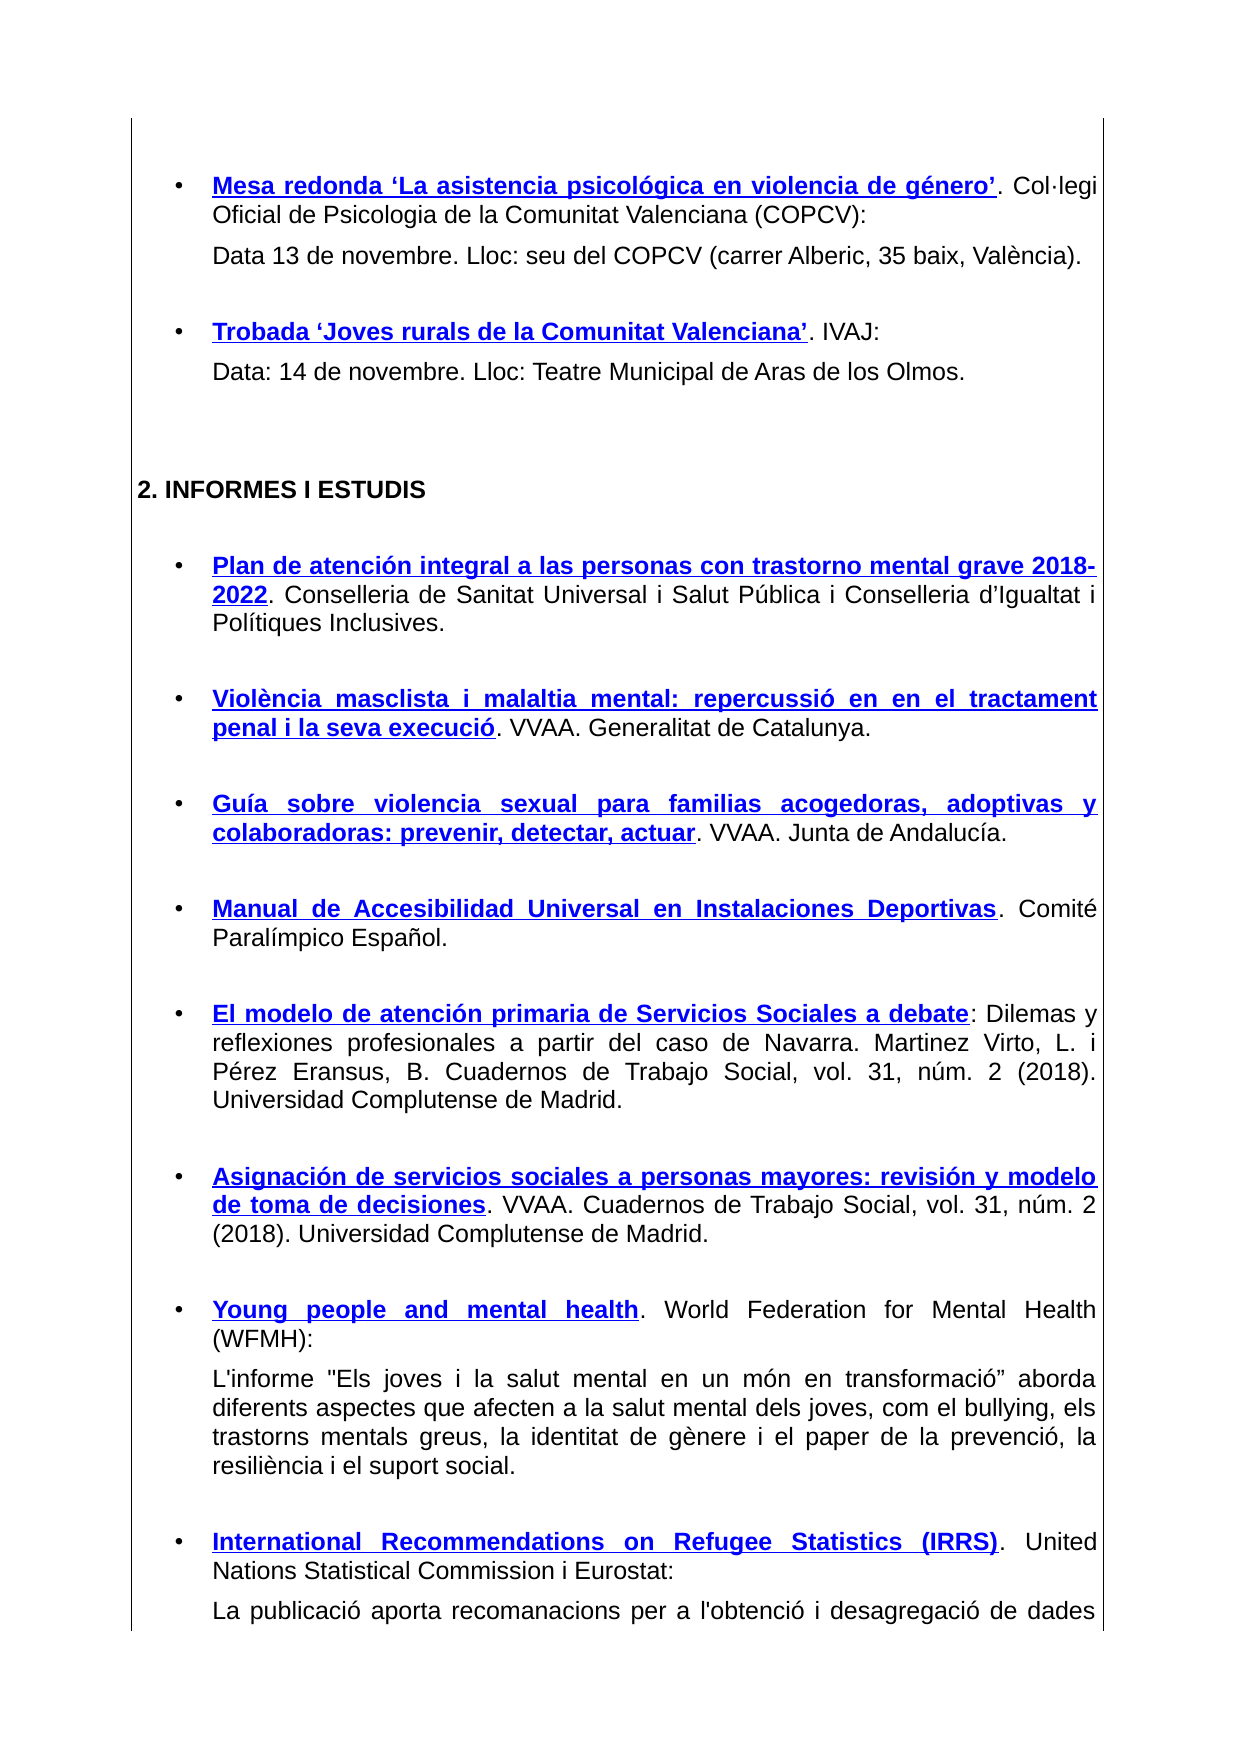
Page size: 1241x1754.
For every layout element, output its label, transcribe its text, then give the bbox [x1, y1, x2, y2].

table_cell COMPLIM TRES ANYS! El 2 de novembre de 2015 es va enviar el número 0 del Butlletí de Polítiques Inclusives. Tres anys després, amb la satisfacció d'haver consolidat el projecte, continuem esforçant-nos cada setmana per a oferir-vos informació d'interés professional i social a tot el personal de la conselleria. 1. INFORMACIÓ D'INTERÉS Diàleg amb els ciutadans: ‘Els gran reptes per a una Europa més social’. Generalitat Valenciana i Comité Europeu de les Regions: Data: 6 de novembre. Lloc: Casa dels Caragols (Castelló). Infòrum 2018 ‘Estratègia de futur jove’ (trobada de professionals de la joventut). IVAJ: Dates: 7 i 8 de novembre. Lloc: Alberg Juvenil La Marina, Moraira-Teulada. Congrés ‘Les dones víctimes de violència de gènere com a subjectes de dret’. Conselleria de Justícia, Administració Pública, Reformes Democràtiques i Llibertats Públiques i Universitat de València: Inscripció: fins al 5 de novembre. Dates: 7 i 8 de novembre. Lloc: La Nau, Universitat de València. III Marxa contra el maltractament. Ajuntament de València: L'edició d'enguany té com a objectiu sensibilitzar contra la violència de gènere. Data: 11 de novembre, 10h. Lloc: Passeig de l’Albereda. Mesa redonda ‘La asistencia psicológica en violencia de género’. Col·legi Oficial de Psicologia de la Comunitat Valenciana (COPCV): Data 13 de novembre. Lloc: seu del COPCV (carrer Alberic, 35 baix, València). Trobada ‘Joves rurals de la Comunitat Valenciana’. IVAJ: Data: 14 de novembre. Lloc: Teatre Municipal de Aras de los Olmos. 2. INFORMES I ESTUDIS Plan de atención integral a las personas con trastorno mental grave 2018-2022. Conselleria de Sanitat Universal i Salut Pública i Conselleria d’Igualtat i Polítiques Inclusives. Violència masclista i malaltia mental: repercussió en en el tractament penal i la seva execució. VVAA. Generalitat de Catalunya. Guía sobre violencia sexual para familias acogedoras, adoptivas y colaboradoras: prevenir, detectar, actuar. VVAA. Junta de Andalucía. Manual de Accesibilidad Universal en Instalaciones Deportivas. Comité Paralímpico Español. El modelo de atención primaria de Servicios Sociales a debate: Dilemas y reflexiones profesionales a partir del caso de Navarra. Martinez Virto, L. i Pérez Eransus, B. Cuadernos de Trabajo Social, vol. 31, núm. 2 (2018). Universidad Complutense de Madrid. Asignación de servicios sociales a personas mayores: revisión y modelo de toma de decisiones. VVAA. Cuadernos de Trabajo Social, vol. 31, núm. 2 (2018). Universidad Complutense de Madrid. Young people and mental health. World Federation for Mental Health (WFMH): L'informe "Els joves i la salut mental en un món en transformació” aborda diferents aspectes que afecten a la salut mental dels joves, com el bullying, els trastorns mentals greus, la identitat de gènere i el paper de la prevenció, la resiliència i el suport social. International Recommendations on Refugee Statistics (IRRS). United Nations Statistical Commission i Eurostat: La publicació aporta recomanacions per a l'obtenció i desagregació de dades fiables i comparables entre països sobre persones refugiades i desplaçades. 3. NORMATIVA EN MATÈRIA SOCIAL Generalitat: Resolució de 24 d'octubre de 2018, del director general de l'Institut Valencià de la Joventut, per la qual es convoquen els Premis IVAJ 2018 a tesis doctorals, treballs fi de màster, treballs fi de grau i projectes de cicles formatius de grau superior de la família de serveis socioculturals i a la comunitat sobre temes de joventut. (DOGV núm. 8414, de 31/10/2018) Administración Central del Estado: Real Decreto 1340/2018, de 29 de octubre, por el que se aprueban las normas especiales reguladoras de las subvenciones que se otorgarán en régimen de concesión directa a las comunidades autónomas y Ciudades de Ceuta y Melilla para la atención a los menores extranjeros no acompañados acogidos en el año 2018. (BOE núm. 262, de 30/10/2018) Real Decreto 1341/2018, de 29 de octubre, por el que se establecen medidas transitorias para el mantenimiento, en favor de las personas con discapacidad, del subsidio de movilidad y compensación por gastos de transporte. (BOE núm. 262, de 30/10/2018) Extracto de la Orden de 24 de octubre de 2018 por la que se convocan, para el ejercicio 2018, subvenciones destinadas a entidades de mujeres rurales de ámbito nacional. (BOE núm. 262, de 30/10/2018) 4. ESTADÍSTIQUES D'INTERÉS SOCIAL Datos sobre violencia sobre la mujer. CGPJ (Consejo General del Poder Judicial): A la Comunitat Valenciana va haver-hi 21.366 casos de dones víctimes de violència de gènere registrats en els jutjats en 2017, un 13,5% del total nacional (158.217 casos) i un 18% més que en 2016. El 65% de les víctimes eren espanyoles i el 35% estrangeres. Així mateix, es van registrar 1.942 processos per delicte de violència contra la dona en 2017, el 15% del total estatal (12.843 processos) i un 7% més que en 2016. Quant a judicis i condemnes, va haver-hi 3.041 persones jutjades (el 15% del total d'Espanya, 20.059 persones) en 2017. El 87% van ser condemnades, percentatge 3 punts superior al total d'Espanya. Del total de condemnats, el 58% eren espanyols i el 42% estrangers. El empleo del hogar en España. Intermon Oxfam i Instituto Universitario de Estudios de Género de la Universidad Carlos III: Hi ha més de 630.000 persones dedicades a l'ocupació de la llar a Espanya, quasi el 4% de la població activa. S'estima que el 26% d’elles (164.000) no cotitzava a la Seguretat Social en 2017 i que l'ocupació de la llar equivaldria al 2,8% del PIB si estiguera legalment remunerada. Segons l'enquesta, 1 de cada 3 llars depenents d'aquest tipus de treball declara que arriba a fi de mes amb dificultat o molta dificultat (enfront del 23,7% de la resta de la població treballadora per compte d'altre). Més d'un de cada dos d'aquestes llars no poden afrontar despeses imprevistes. El 16% no pot permetre's mantenir la casa a una temperatura adequada a l'hivern (enfront del 8% de la resta de població assalariada). En el 44% de les llars en les quals un adult ingressa diners provinents del treball de la llar hi ha xiquets o xiquetes. Un 4,5% són llars monoparentals, quasi íntegrament monomarentals. The life of women and men in Europe, a statistical portrait (2018 edition). Eurostat: Com a conseqüència d'una major esperança de vida, hi ha un 5% més de dones que d'homes en la UE (dades de 2017). Per grups d'edat, entre els majors de 64 anys hi ha un 33% més de dones que d'homes. D'aquest sector de població, el 40,4% de les dones viuen soles, enfront de la meitat dels homes (el 19,9%). A Espanya aquests percentatges són del 31,1% enfront del 15,9%, respectivament. El contrari succeeix entre els menors de 18 anys: hi ha un 5% més d'homes que de dones. Quant a famílies, 7 vegades més de dones que d'homes entre 25 i 49 anys viuen soles amb fills: 7,6% enfront de l'1,1%. A Espanya aquests percentatges són del 4,9% i 0,8%, respectivament. The life of women and men in Europe – Quiz. Eurostat: Test que serveix per a accedir a les dades més actualitzades sobre l'esperança de vida, bretxa salarial, nivell educatiu i altres indicadors sobre dones i homes. Migrant integration: regional employment rate. Eurostat: La taxa d'ocupació de la població espanyola entre 20 i 64 anys resident a la Comunitat Valenciana era del 66% en 2017 (mitjana del 73% en la UE), enfront d'una taxa del 61% de la població estrangera (mitjana del 66% en la UE). Dins de la població estrangera, la taxa d'ocupació dels nacionals de països comunitaris residents en la CV era del 64% (76% en la UE) i la taxa d'ocupació dels nacionals de tercers països era del 58% (57% en la UE). Life expectancy: Are you in one of the top 5 regions? Eurostat: La Comunitat Valenciana tenia una esperança de vida en nàixer de 83 anys en 2016, situada entre la mitjana de la UE (81 anys) i les regions amb majors registres (Madrid, 85,2; Castella i Lleó, La Rioja i Trento, 84,3 cadascuna). [132, 118, 1103, 1631]
